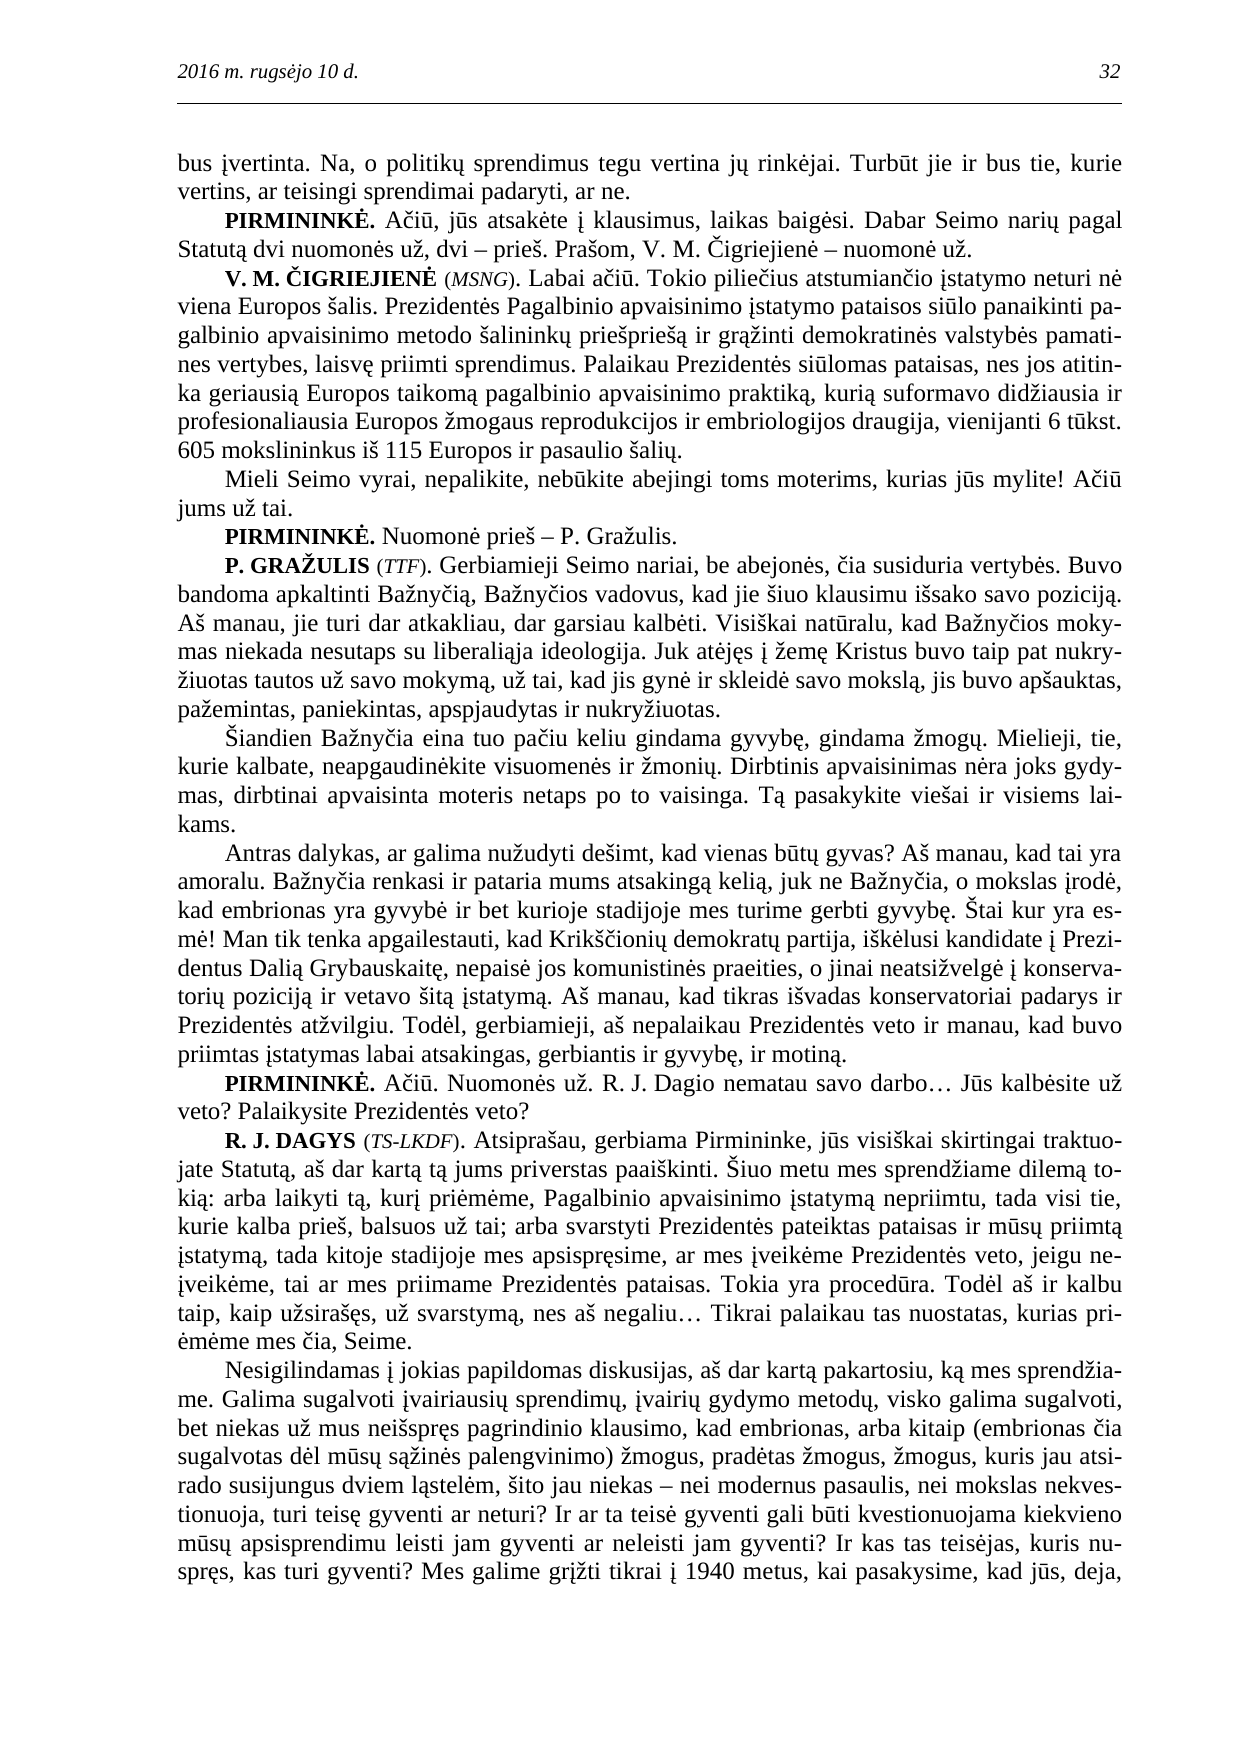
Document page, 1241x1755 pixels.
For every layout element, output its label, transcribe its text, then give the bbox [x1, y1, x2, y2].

text R. J. DAGYS (TS-LKDF). At­si­pra­šau, ger­bia­ma Pir­mi­nin­ke, jūs vi­siš­kai skir­tin­gai trak­tuo­ja­te Sta­tu­tą, aš dar kar­tą tą jums pri­vers­tas pa­aiš­kin­ti. Šiuo me­tu mes spren­džia­me di­le­mą to­kią: ar­ba lai­ky­ti tą, ku­rį pri­ėmė­me, Pa­gal­bi­nio ap­vai­si­ni­mo įsta­ty­mą ne­pri­im­tu, ta­da vi­si tie, ku­rie kal­ba prieš, bal­suos už tai; ar­ba svars­ty­ti Pre­zi­den­tės pa­teik­tas pa­tai­sas ir mū­sų pri­im­tą įsta­ty­mą, ta­da ki­to­je sta­di­jo­je mes ap­si­sprę­si­me, ar mes įvei­kė­me Pre­zi­den­tės ve­to, jei­gu ne­įvei­kė­me, tai ar mes pri­ima­me Pre­zi­den­tės pa­tai­sas. To­kia yra pro­ce­dū­ra. To­dėl aš ir kal­bu taip, kaip už­si­ra­šęs, už svars­ty­mą, nes aš ne­ga­liu… Tik­rai pa­lai­kau tas nuo­sta­tas, ku­rias pri­ėmė­me mes čia, Sei­me. [177, 1125, 1122, 1355]
text PIRMININKĖ. Nuo­mo­nė prieš – P. Gra­žu­lis. [177, 521, 1122, 550]
text PIRMININKĖ. Ačiū, jūs at­sa­kė­te į klau­si­mus, lai­kas bai­gė­si. Da­bar Sei­mo na­rių pa­gal Sta­tu­tą dvi nuo­mo­nės už, dvi – prieš. Pra­šom, V. M. Čig­rie­jie­nė – nuo­mo­nė už. [177, 205, 1122, 263]
text Ant­ras da­ly­kas, ar ga­li­ma nu­žu­dy­ti de­šimt, kad vie­nas bū­tų gy­vas? Aš ma­nau, kad tai yra amo­ra­lu. Baž­ny­čia ren­ka­si ir pa­ta­ria mums at­sa­kin­gą ke­lią, juk ne Baž­ny­čia, o moks­las įro­dė, kad emb­rio­nas yra gy­vy­bė ir bet ku­rio­je sta­di­jo­je mes tu­ri­me gerb­ti gy­vy­bę. Štai kur yra es­mė! Man tik ten­ka ap­gai­les­tau­ti, kad Krikš­čio­nių de­mok­ra­tų par­ti­ja, iš­kė­lu­si kan­di­da­te į Pre­zi­den­tus Da­lią Gry­baus­kai­tę, ne­pai­sė jos ko­mu­nis­ti­nės pra­ei­ties, o ji­nai neat­si­žvel­gė į kon­ser­va­to­rių po­zi­ci­ją ir ve­ta­vo ši­tą įsta­ty­mą. Aš ma­nau, kad tik­ras iš­va­das kon­ser­va­to­riai pa­da­rys ir Pre­zi­den­tės at­žvil­giu. To­dėl, ger­bia­mie­ji, aš ne­pa­lai­kau Pre­zi­den­tės ve­to ir ma­nau, kad bu­vo pri­im­tas įsta­ty­mas la­bai at­sa­kin­gas, ger­bian­tis ir gy­vy­bę, ir mo­ti­ną. [177, 838, 1122, 1068]
text V. M. ČIGRIEJIENĖ (MSNG). La­bai ačiū. To­kio pi­lie­čius at­stu­mian­čio įsta­ty­mo ne­tu­ri nė vie­na Eu­ro­pos ša­lis. Pre­zi­den­tės Pa­gal­bi­nio ap­vai­si­ni­mo įsta­ty­mo pa­tai­sos siū­lo pa­nai­kin­ti pa­gal­bi­nio ap­vai­si­ni­mo me­to­do ša­li­nin­kų prieš­prie­šą ir grą­žin­ti de­mo­kra­tinės vals­ty­bės pa­ma­ti­nes ver­ty­bes, lais­vę pri­im­ti spren­di­mus. Pa­lai­kau Pre­zi­den­tės siū­lo­mas pa­tai­sas, nes jos ati­tin­ka ge­riau­sią Eu­ro­pos tai­ko­mą pa­gal­bi­nio ap­vai­si­ni­mo prak­ti­ką, ku­rią su­for­ma­vo di­džiau­sia ir pro­fe­sio­na­liau­sia Eu­ro­pos žmo­gaus rep­ro­duk­ci­jos ir emb­rio­lo­gi­jos drau­gi­ja, vie­ni­jan­ti 6 tūkst. 605 moks­li­nin­kus iš 115 Eu­ro­pos ir pa­sau­lio ša­lių. [177, 263, 1122, 464]
text Šian­dien Baž­ny­čia ei­na tuo pa­čiu ke­liu gin­da­ma gy­vy­bę, gin­da­ma žmo­gų. Mie­lie­ji, tie, ku­rie kal­ba­te, ne­ap­gau­di­nė­ki­te vi­suo­me­nės ir žmo­nių. Dirb­ti­nis ap­vai­si­ni­mas nė­ra joks gy­dy­mas, dirb­ti­nai ap­vai­sin­ta mo­te­ris ne­taps po to vai­sin­ga. Tą pa­sa­ky­ki­te vie­šai ir vi­siems lai­kams. [177, 723, 1122, 838]
text Ne­si­gi­lin­da­mas į jo­kias pa­pil­do­mas dis­ku­si­jas, aš dar kar­tą pa­kar­to­siu, ką mes spren­džia­me. Ga­li­ma su­gal­vo­ti įvai­riau­sių spren­di­mų, įvai­rių gy­dy­mo me­to­dų, vis­ko ga­li­ma su­gal­vo­ti, bet nie­kas už mus ne­iš­spręs pa­grin­di­nio klau­si­mo, kad emb­rio­nas, ar­ba ki­taip (emb­rio­nas čia su­gal­vo­tas dėl mū­sų są­ži­nės pa­leng­vi­ni­mo) žmo­gus, pra­dė­tas žmo­gus, žmo­gus, ku­ris jau at­si­ra­do su­si­jun­gus dviem ląs­te­lėm, ši­to jau nie­kas – nei mo­der­nus pa­sau­lis, nei moks­las ne­kves­tio­nuo­ja, tu­ri tei­sę gy­ven­ti ar ne­tu­ri? Ir ar ta tei­sė gy­ven­ti ga­li bū­ti kves­tio­nuo­ja­ma kiek­vie­no mū­sų ap­si­spren­di­mu leis­ti jam gy­ven­ti ar ne­leis­ti jam gy­ven­ti? Ir kas tas tei­sė­jas, ku­ris nu­spręs, kas tu­ri gy­ven­ti? Mes ga­li­me grįž­ti tik­rai į 1940 me­tus, kai pa­sa­ky­si­me, kad jūs, de­ja, [177, 1355, 1122, 1585]
text PIRMININKĖ. Ačiū. Nuo­mo­nės už. R. J. Da­gio ne­ma­tau sa­vo dar­bo… Jūs kal­bė­si­te už ve­to? Pa­lai­ky­si­te Pre­zi­den­tės ve­to? [177, 1068, 1122, 1125]
text P. GRAŽULIS (TTF). Ger­bia­mie­ji Sei­mo na­riai, be abe­jo­nės, čia su­si­du­ria ver­ty­bės. Bu­vo ban­do­ma ap­kal­tin­ti Baž­ny­čią, Baž­ny­čios va­do­vus, kad jie šiuo klau­si­mu iš­sa­ko sa­vo po­zi­ci­ją. Aš ma­nau, jie tu­ri dar at­kak­liau, dar gar­siau kal­bė­ti. Vi­siš­kai na­tū­ra­lu, kad Baž­ny­čios mo­ky­mas nie­ka­da ne­su­taps su li­be­ra­li­ą­ja ide­o­lo­gi­ja. Juk at­ėjęs į že­mę Kris­tus bu­vo taip pat nu­kry­žiuo­tas tau­tos už sa­vo mo­ky­mą, už tai, kad jis gy­nė ir sklei­dė sa­vo moks­lą, jis bu­vo ap­šauk­tas, pa­že­min­tas, pa­nie­kin­tas, ap­spjau­dy­tas ir nu­kry­žiuo­tas. [177, 550, 1122, 723]
text bus įver­tin­ta. Na, o po­li­ti­kų spren­di­mus te­gu ver­ti­na jų rin­kė­jai. Tur­būt jie ir bus tie, ku­rie ver­tins, ar tei­sin­gi spren­di­mai pa­da­ry­ti, ar ne. [177, 148, 1122, 205]
text Mie­li Sei­mo vy­rai, ne­pa­li­ki­te, ne­bū­ki­te abe­jin­gi toms mo­te­rims, ku­rias jūs my­li­te! Ačiū jums už tai. [177, 464, 1122, 521]
